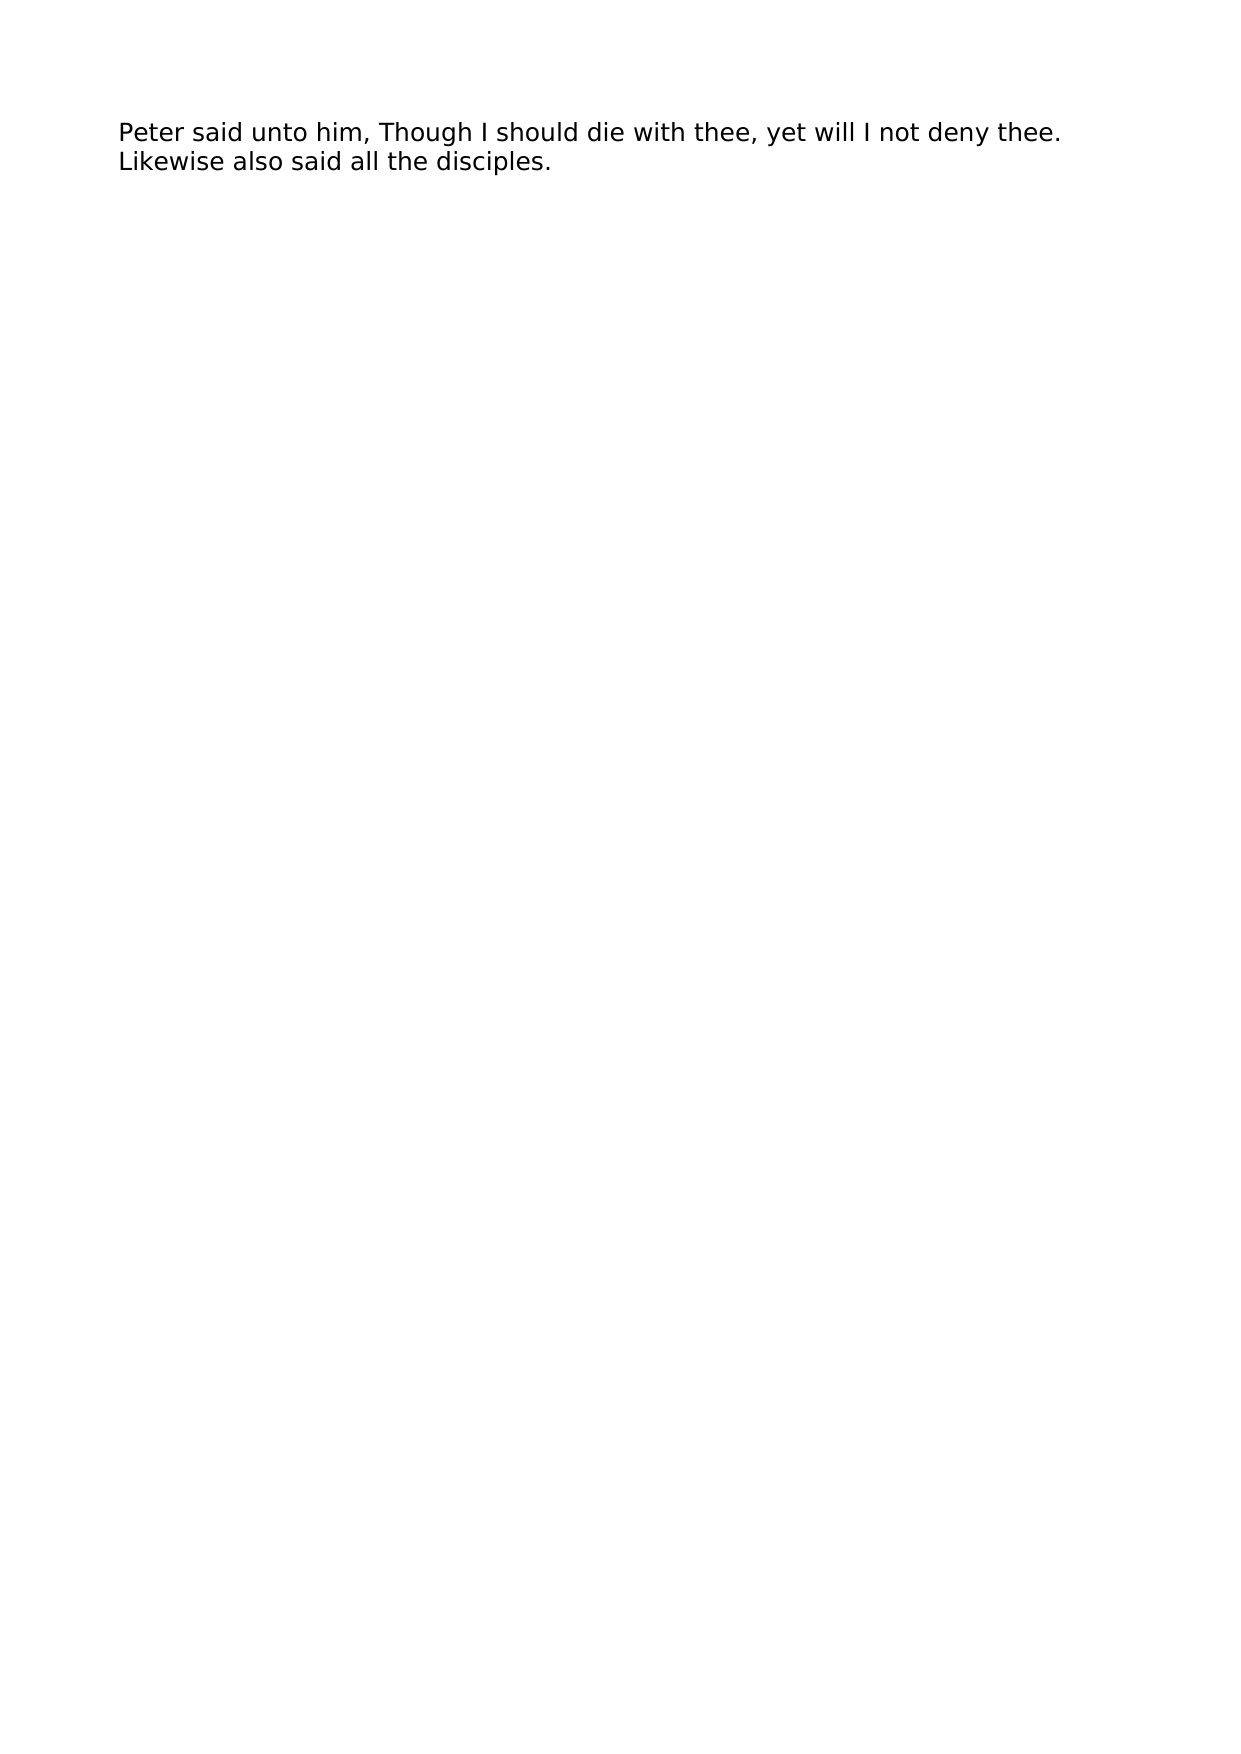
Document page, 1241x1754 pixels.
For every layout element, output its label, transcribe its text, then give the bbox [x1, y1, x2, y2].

text Peter said unto him, Though I should die with thee, yet will I not deny thee. Likewise also said all the disciples. [118, 118, 1122, 176]
